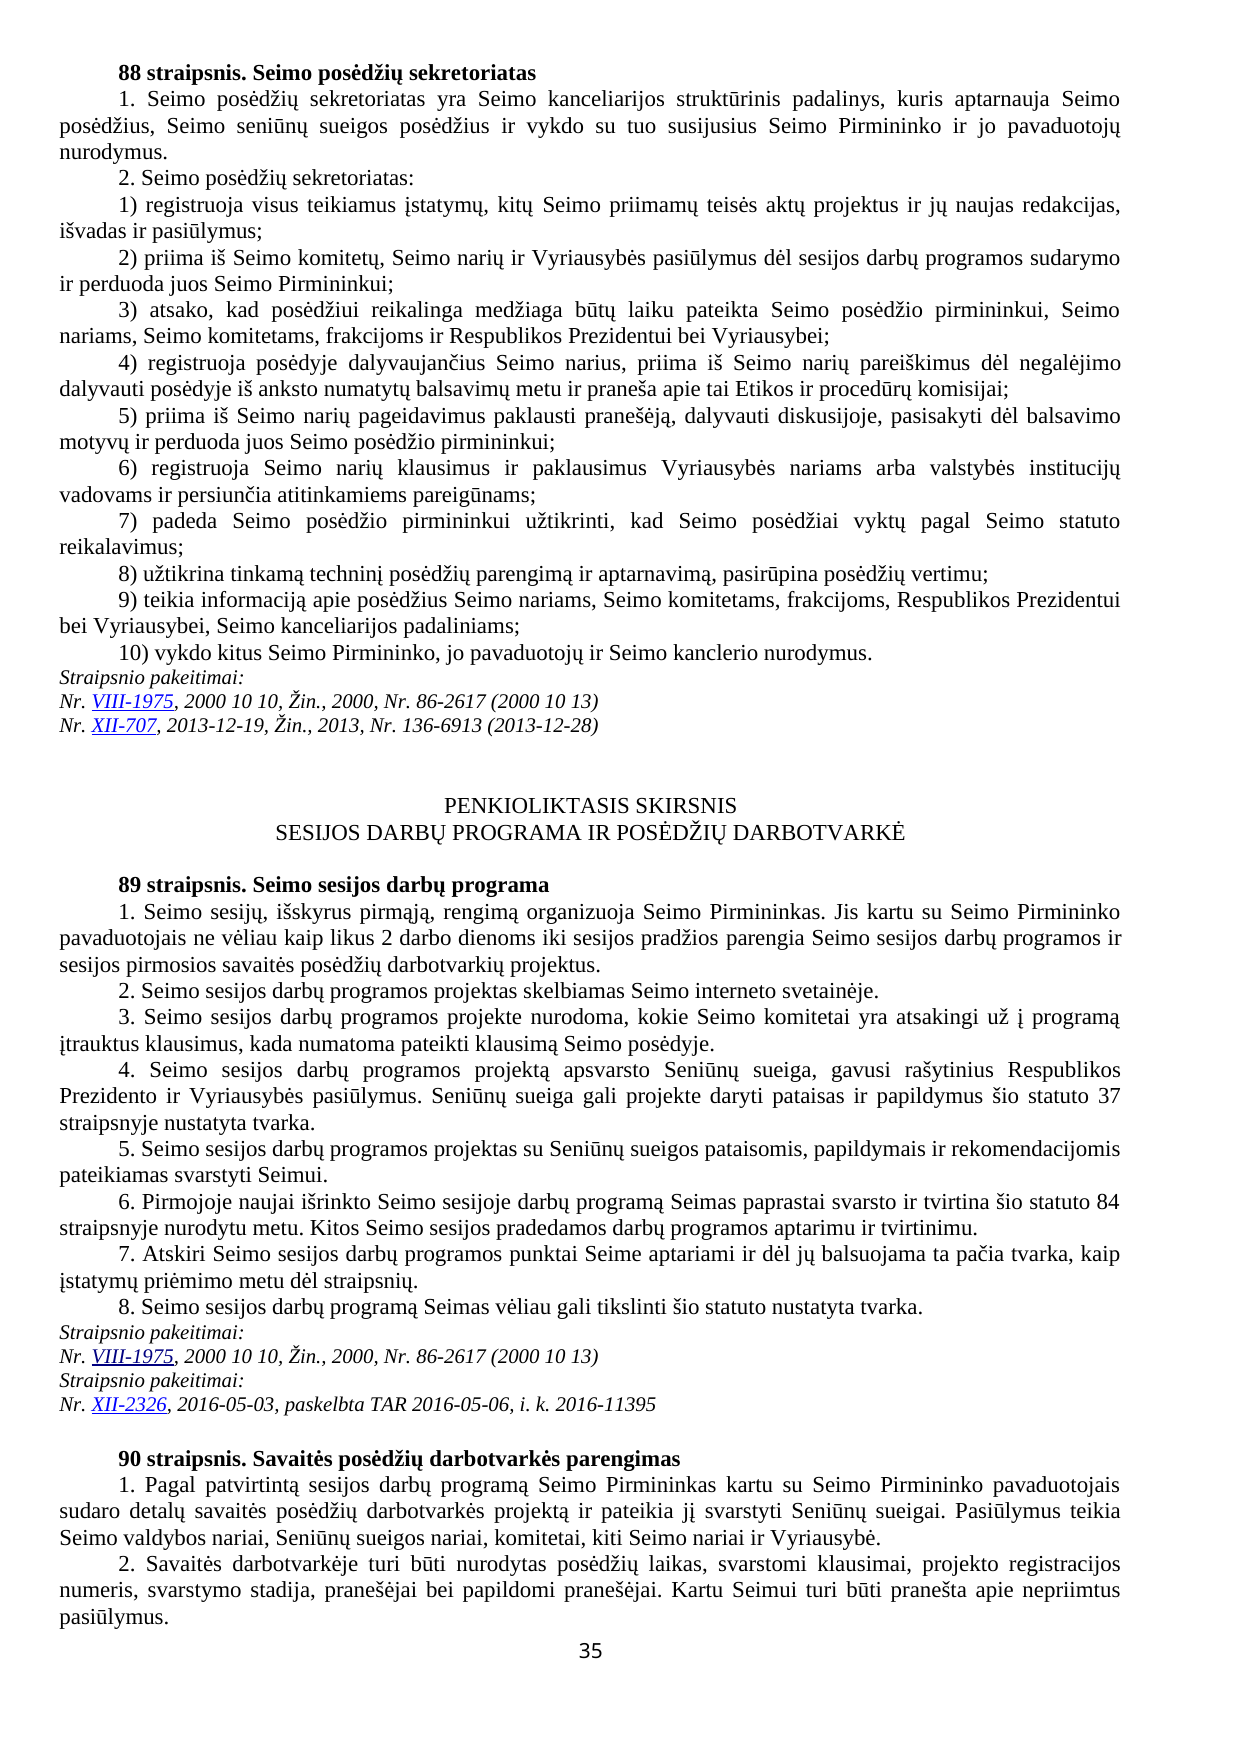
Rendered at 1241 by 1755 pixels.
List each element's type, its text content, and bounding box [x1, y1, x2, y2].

text 1. Pagal patvirtintą sesijos darbų programą Seimo Pirmininkas kartu su Seimo Pirmininko pavaduotojais sudaro detalų savaitės posėdžių darbotvarkės projektą ir pateikia jį svarstyti Seniūnų sueigai. Pasiūlymus teikia Seimo valdybos nariai, Seniūnų sueigos nariai, komitetai, kiti Seimo nariai ir Vyriausybė. [59, 1471, 1122, 1550]
text 6) registruoja Seimo narių klausimus ir paklausimus Vyriausybės nariams arba valstybės institucijų vadovams ir persiunčia atitinkamiems pareigūnams; [59, 454, 1122, 507]
text Nr. XII-2326, 2016-05-03, paskelbta TAR 2016-05-06, i. k. 2016-11395 [59, 1392, 1122, 1416]
text Straipsnio pakeitimai: [59, 1319, 1122, 1344]
text 2. Seimo posėdžių sekretoriatas: [59, 164, 1122, 191]
text 1. Seimo posėdžių sekretoriatas yra Seimo kanceliarijos struktūrinis padalinys, kuris aptarnauja Seimo posėdžius, Seimo seniūnų sueigos posėdžius ir vykdo su tuo susijusius Seimo Pirmininko ir jo pavaduotojų nurodymus. [59, 85, 1122, 164]
text 2. Seimo sesijos darbų programos projektas skelbiamas Seimo interneto svetainėje. [59, 977, 1122, 1003]
text 3. Seimo sesijos darbų programos projekte nurodoma, kokie Seimo komitetai yra atsakingi už į programą įtrauktus klausimus, kada numatoma pateikti klausimą Seimo posėdyje. [59, 1003, 1122, 1056]
text 88 straipsnis. Seimo posėdžių sekretoriatas [59, 59, 1122, 85]
text 1. Seimo sesijų, išskyrus pirmąją, rengimą organizuoja Seimo Pirmininkas. Jis kartu su Seimo Pirmininko pavaduotojais ne vėliau kaip likus 2 darbo dienoms iki sesijos pradžios parengia Seimo sesijos darbų programos ir sesijos pirmosios savaitės posėdžių darbotvarkių projektus. [59, 898, 1122, 977]
text 8. Seimo sesijos darbų programą Seimas vėliau gali tikslinti šio statuto nustatyta tvarka. [59, 1293, 1122, 1319]
text 3) atsako, kad posėdžiui reikalinga medžiaga būtų laiku pateikta Seimo posėdžio pirmininkui, Seimo nariams, Seimo komitetams, frakcijoms ir Respublikos Prezidentui bei Vyriausybei; [59, 296, 1122, 349]
text SESIJOS DARBŲ PROGRAMA IR POSĖDŽIŲ DARBOTVARKĖ [59, 819, 1122, 845]
text Nr. VIII-1975, 2000 10 10, Žin., 2000, Nr. 86-2617 (2000 10 13) [59, 689, 1122, 713]
text 7. Atskiri Seimo sesijos darbų programos punktai Seime aptariami ir dėl jų balsuojama ta pačia tvarka, kaip įstatymų priėmimo metu dėl straipsnių. [59, 1241, 1122, 1293]
text PENKIOLIKTASIS SKIRSNIS [59, 792, 1122, 819]
text 10) vykdo kitus Seimo Pirmininko, jo pavaduotojų ir Seimo kanclerio nurodymus. [59, 639, 1122, 665]
text Nr. VIII-1975, 2000 10 10, Žin., 2000, Nr. 86-2617 (2000 10 13) [59, 1344, 1122, 1368]
text 2. Savaitės darbotvarkėje turi būti nurodytas posėdžių laikas, svarstomi klausimai, projekto registracijos numeris, svarstymo stadija, pranešėjai bei papildomi pranešėjai. Kartu Seimui turi būti pranešta apie nepriimtus pasiūlymus. [59, 1550, 1122, 1629]
text 5. Seimo sesijos darbų programos projektas su Seniūnų sueigos pataisomis, papildymais ir rekomendacijomis pateikiamas svarstyti Seimui. [59, 1135, 1122, 1188]
text Nr. XII-707, 2013-12-19, Žin., 2013, Nr. 136-6913 (2013-12-28) [59, 713, 1122, 737]
text 90 straipsnis. Savaitės posėdžių darbotvarkės parengimas [59, 1444, 1122, 1471]
text 2) priima iš Seimo komitetų, Seimo narių ir Vyriausybės pasiūlymus dėl sesijos darbų programos sudarymo ir perduoda juos Seimo Pirmininkui; [59, 243, 1122, 296]
text 4. Seimo sesijos darbų programos projektą apsvarsto Seniūnų sueiga, gavusi rašytinius Respublikos Prezidento ir Vyriausybės pasiūlymus. Seniūnų sueiga gali projekte daryti pataisas ir papildymus šio statuto 37 straipsnyje nustatyta tvarka. [59, 1056, 1122, 1135]
text Straipsnio pakeitimai: [59, 665, 1122, 689]
text 7) padeda Seimo posėdžio pirmininkui užtikrinti, kad Seimo posėdžiai vyktų pagal Seimo statuto reikalavimus; [59, 507, 1122, 560]
text Straipsnio pakeitimai: [59, 1368, 1122, 1392]
text 9) teikia informaciją apie posėdžius Seimo nariams, Seimo komitetams, frakcijoms, Respublikos Prezidentui bei Vyriausybei, Seimo kanceliarijos padaliniams; [59, 586, 1122, 639]
text 6. Pirmojoje naujai išrinkto Seimo sesijoje darbų programą Seimas paprastai svarsto ir tvirtina šio statuto 84 straipsnyje nurodytu metu. Kitos Seimo sesijos pradedamos darbų programos aptarimu ir tvirtinimu. [59, 1188, 1122, 1241]
text 89 straipsnis. Seimo sesijos darbų programa [59, 872, 1122, 898]
text 1) registruoja visus teikiamus įstatymų, kitų Seimo priimamų teisės aktų projektus ir jų naujas redakcijas, išvadas ir pasiūlymus; [59, 191, 1122, 243]
text 4) registruoja posėdyje dalyvaujančius Seimo narius, priima iš Seimo narių pareiškimus dėl negalėjimo dalyvauti posėdyje iš anksto numatytų balsavimų metu ir praneša apie tai Etikos ir procedūrų komisijai; [59, 349, 1122, 402]
text 8) užtikrina tinkamą techninį posėdžių parengimą ir aptarnavimą, pasirūpina posėdžių vertimu; [59, 560, 1122, 586]
text 5) priima iš Seimo narių pageidavimus paklausti pranešėją, dalyvauti diskusijoje, pasisakyti dėl balsavimo motyvų ir perduoda juos Seimo posėdžio pirmininkui; [59, 402, 1122, 454]
